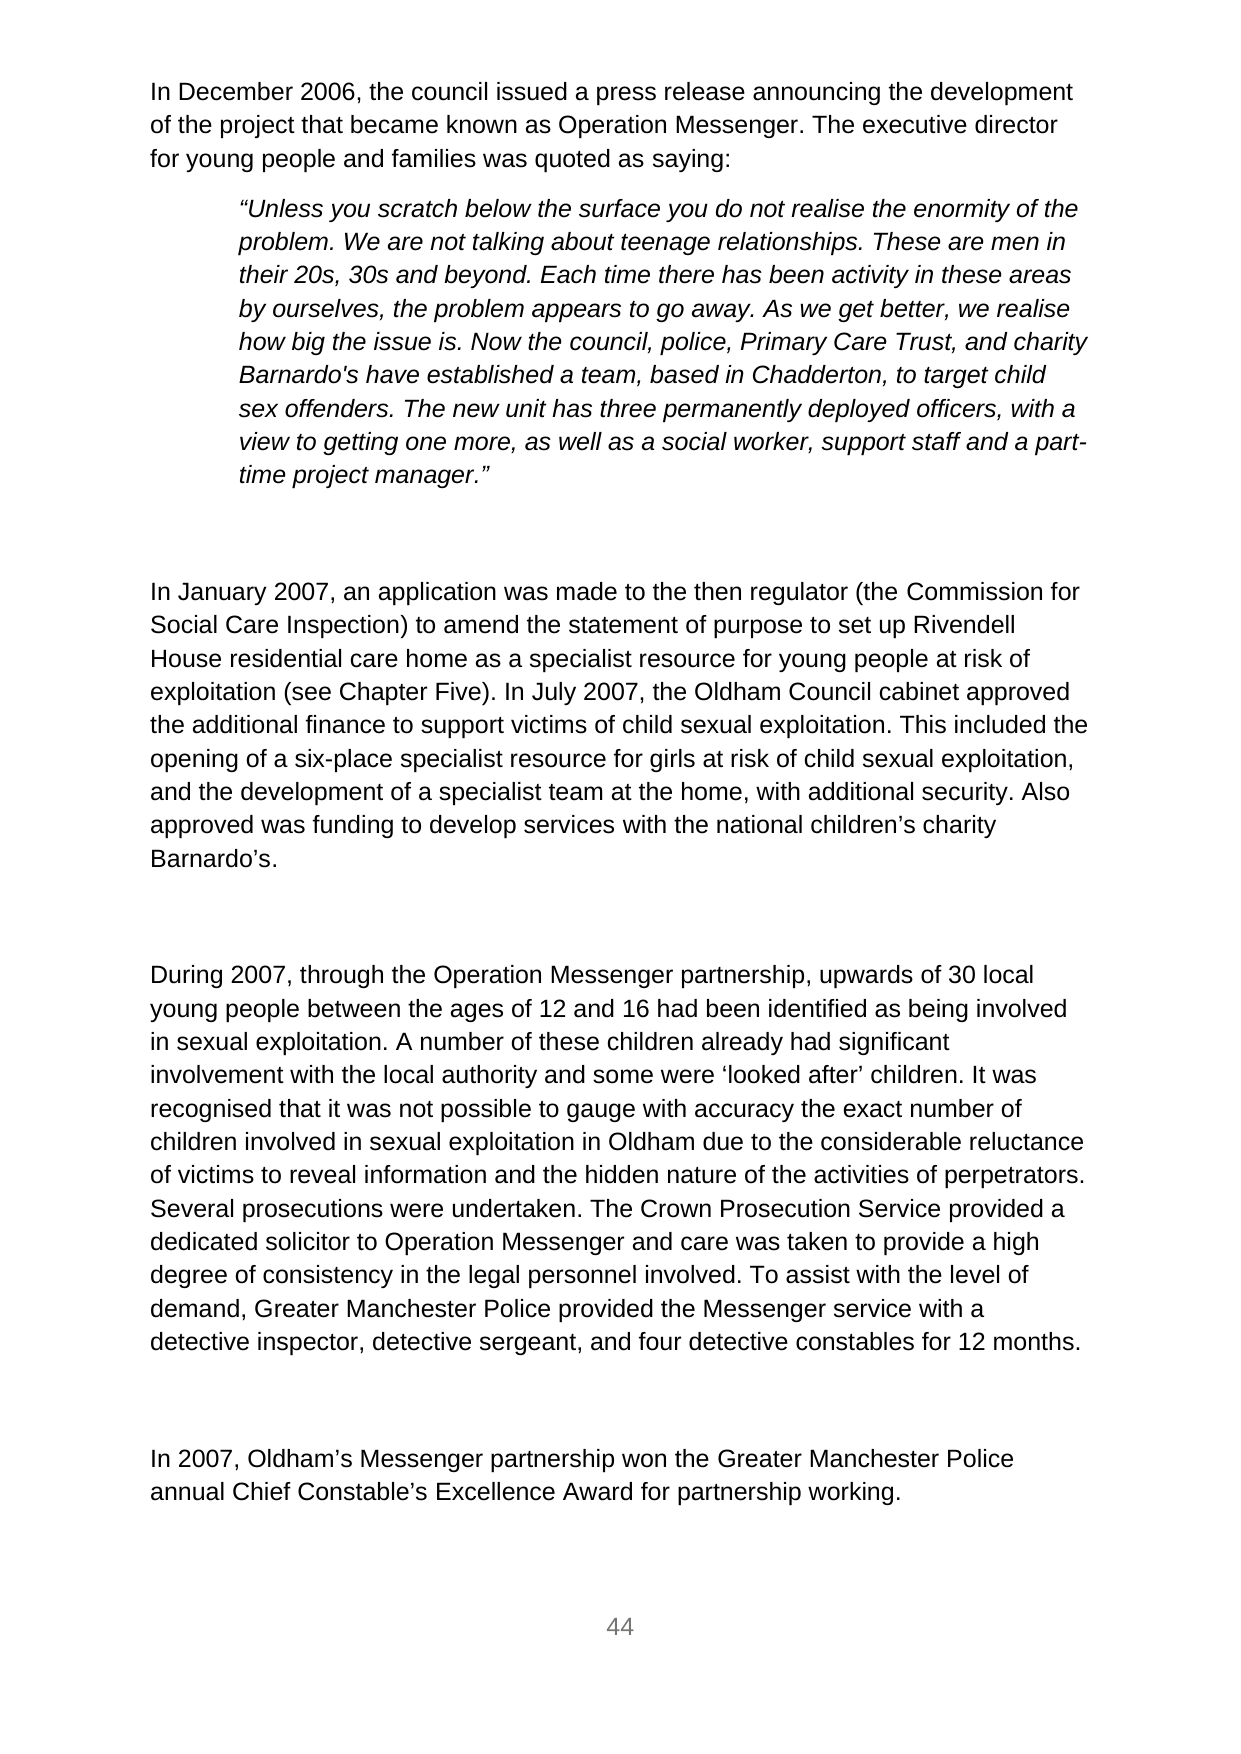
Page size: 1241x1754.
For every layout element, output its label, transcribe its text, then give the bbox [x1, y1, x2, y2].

text “Unless you scratch below the surface you do not realise the enormity of the problem. We are not talking about teenage relationships. These are men in their 20s, 30s and beyond. Each time there has been activity in these areas by ourselves, the problem appears to go away. As we get better, we realise how big the issue is. Now the council, police, Primary Care Trust, and charity Barnardo's have established a team, based in Chadderton, to target child sex offenders. The new unit has three permanently deployed officers, with a view to getting one more, as well as a social worker, support staff and a part-time project manager.” [239, 191, 1090, 491]
text During 2007, through the Operation Messenger partnership, upwards of 30 local young people between the ages of 12 and 16 had been identified as being involved in sexual exploitation. A number of these children already had significant involvement with the local authority and some were ‘looked after’ children. It was recognised that it was not possible to gauge with accuracy the exact number of children involved in sexual exploitation in Oldham due to the considerable reluctance of victims to reveal information and the hidden nature of the activities of perpetrators. Several prosecutions were undertaken. The Crown Prosecution Service provided a dedicated solicitor to Operation Messenger and care was taken to provide a high degree of consistency in the legal personnel involved. To assist with the level of demand, Greater Manchester Police provided the Messenger service with a detective inspector, detective sergeant, and four detective constables for 12 months. [150, 957, 1090, 1357]
text In January 2007, an application was made to the then regulator (the Commission for Social Care Inspection) to amend the statement of purpose to set up Rivendell House residential care home as a specialist resource for young people at risk of exploitation (see Chapter Five). In July 2007, the Oldham Council cabinet approved the additional finance to support victims of child sexual exploitation. This included the opening of a six-place specialist resource for girls at risk of child sexual exploitation, and the development of a specialist team at the home, with additional security. Also approved was funding to develop services with the national children’s charity Barnardo’s. [150, 574, 1090, 874]
text In December 2006, the council issued a press release announcing the development of the project that became known as Operation Messenger. The executive director for young people and families was quoted as saying: [150, 74, 1090, 174]
text In 2007, Oldham’s Messenger partnership won the Greater Manchester Police annual Chief Constable’s Excellence Award for partnership working. [150, 1441, 1090, 1507]
